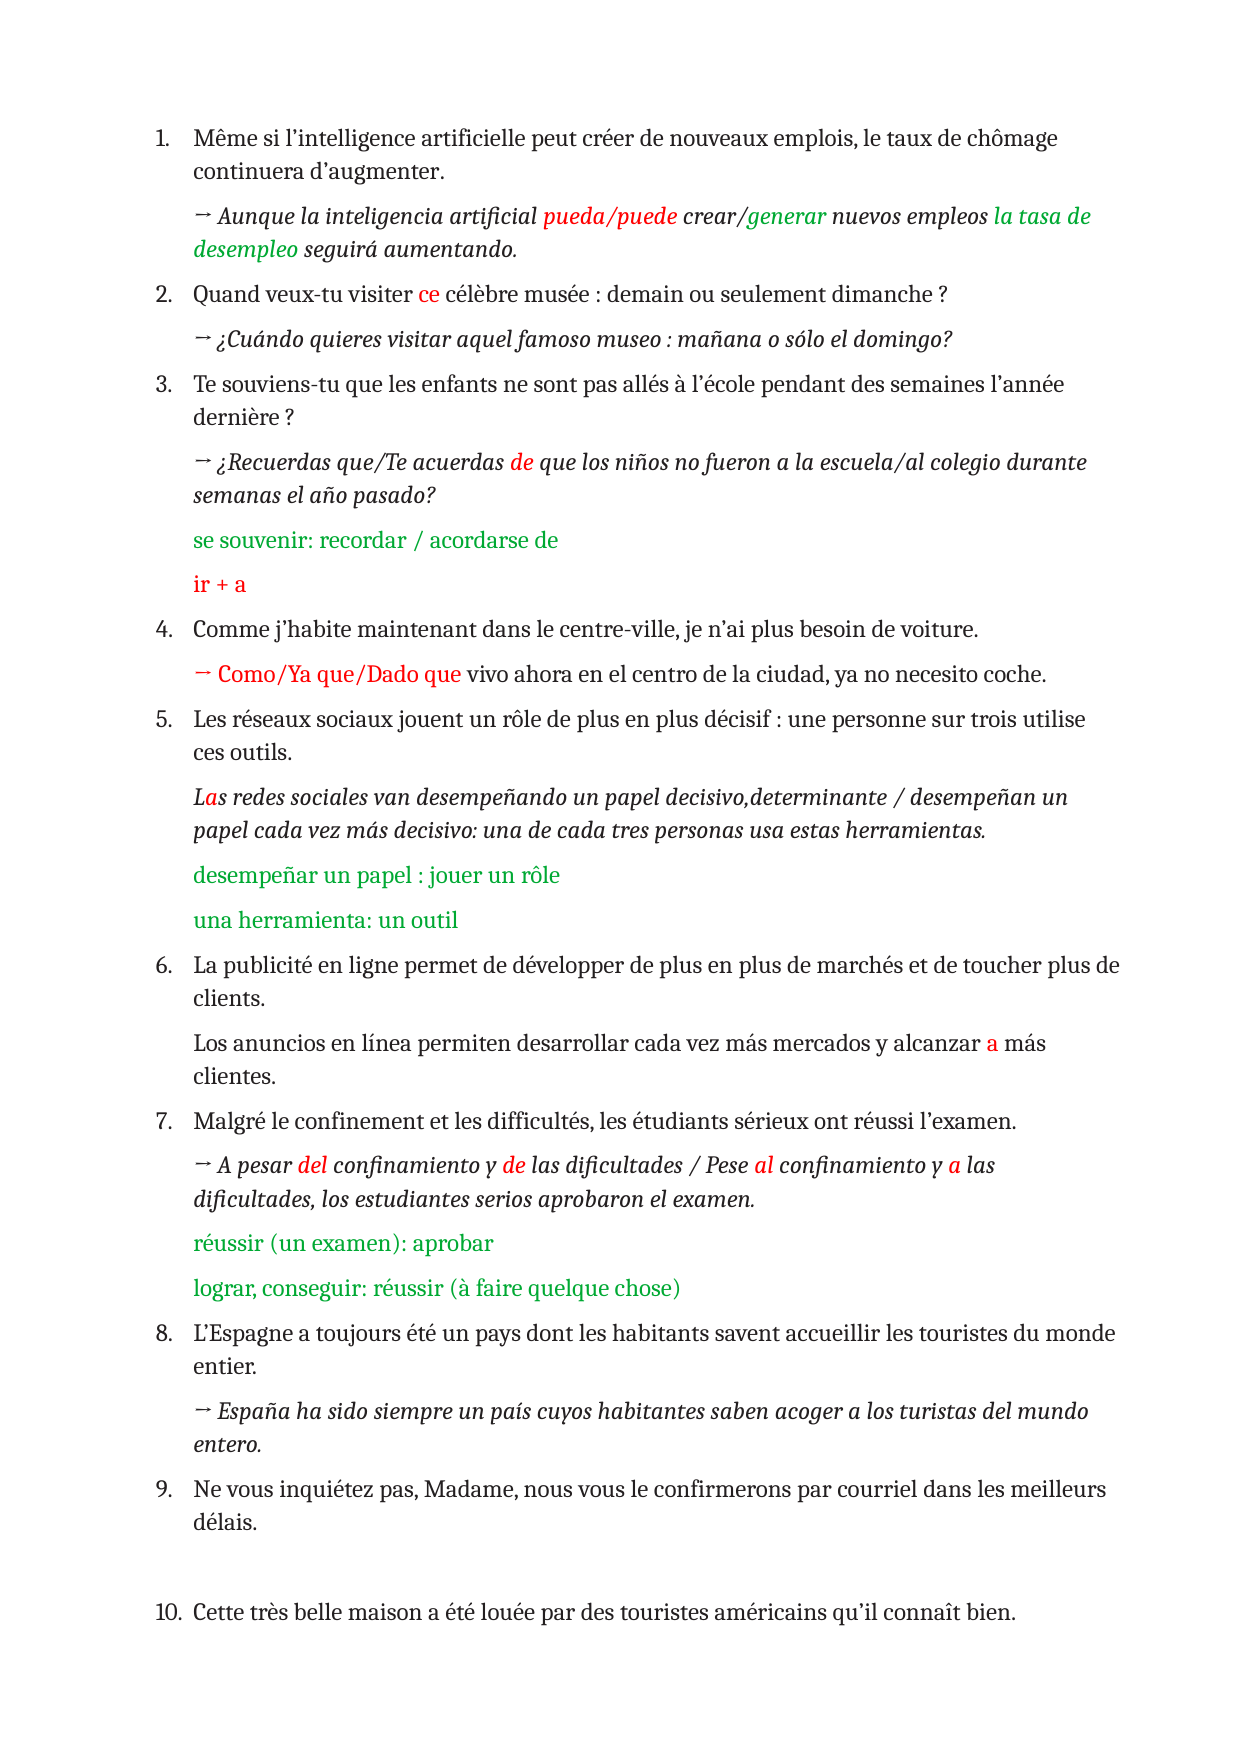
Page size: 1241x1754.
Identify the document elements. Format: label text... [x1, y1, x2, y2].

list ir + a [156, 570, 1122, 599]
list Los anuncios en línea permiten desarrollar cada vez más mercados y alcanzar a más clientes. [156, 1029, 1122, 1090]
list Malgré le confinement et les difficultés, les étudiants sérieux ont réussi l’examen. [156, 1107, 1122, 1135]
list → ¿Cuándo quieres visitar aquel famoso museo : mañana o sólo el domingo? [156, 325, 1122, 353]
list Comme j’habite maintenant dans le centre-ville, je n’ai plus besoin de voiture. [156, 615, 1122, 644]
list L’Espagne a toujours été un pays dont les habitants savent accueillir les touristes du monde entier. [156, 1319, 1122, 1381]
list Te souviens-tu que les enfants ne sont pas allés à l’école pendant des semaines l’année dernière ? [156, 370, 1122, 431]
list La publicité en ligne permet de développer de plus en plus de marchés et de toucher plus de clients. [156, 951, 1122, 1012]
list Cette très belle maison a été louée par des touristes américains qu’il connaît bien. [156, 1598, 1122, 1627]
list se souvenir: recordar / acordarse de [156, 526, 1122, 554]
list Las redes sociales van desempeñando un papel decisivo,determinante / desempeñan un papel cada vez más decisivo: una de cada tres personas usa estas herramientas. [156, 783, 1122, 845]
list desempeñar un papel : jouer un rôle [156, 861, 1122, 890]
list Même si l’intelligence artificielle peut créer de nouveaux emplois, le taux de chômage continuera d’augmenter. [156, 124, 1122, 186]
list réussir (un examen): aprobar [156, 1229, 1122, 1258]
list → ¿Recuerdas que/Te acuerdas de que los niños no fueron a la escuela/al colegio durante semanas el año pasado? [156, 448, 1122, 509]
list lograr, conseguir: réussir (à faire quelque chose) [156, 1274, 1122, 1303]
list → Aunque la inteligencia artificial pueda/puede crear/generar nuevos empleos la tasa de desempleo seguirá aumentando. [156, 202, 1122, 264]
list Quand veux-tu visiter ce célèbre musée : demain ou seulement dimanche ? [156, 280, 1122, 309]
list Les réseaux sociaux jouent un rôle de plus en plus décisif : une personne sur trois utilise ces outils. [156, 705, 1122, 767]
list Ne vous inquiétez pas, Madame, nous vous le confirmerons par courriel dans les meilleurs délais. [156, 1475, 1122, 1537]
list una herramienta: un outil [156, 906, 1122, 934]
list → A pesar del confinamiento y de las dificultades / Pese al confinamiento y a las dificultades, los estudiantes serios aprobaron el examen. [156, 1151, 1122, 1213]
list → Como/Ya que/Dado que vivo ahora en el centro de la ciudad, ya no necesito coche. [156, 660, 1122, 689]
list → España ha sido siempre un país cuyos habitantes saben acoger a los turistas del mundo entero. [156, 1397, 1122, 1459]
